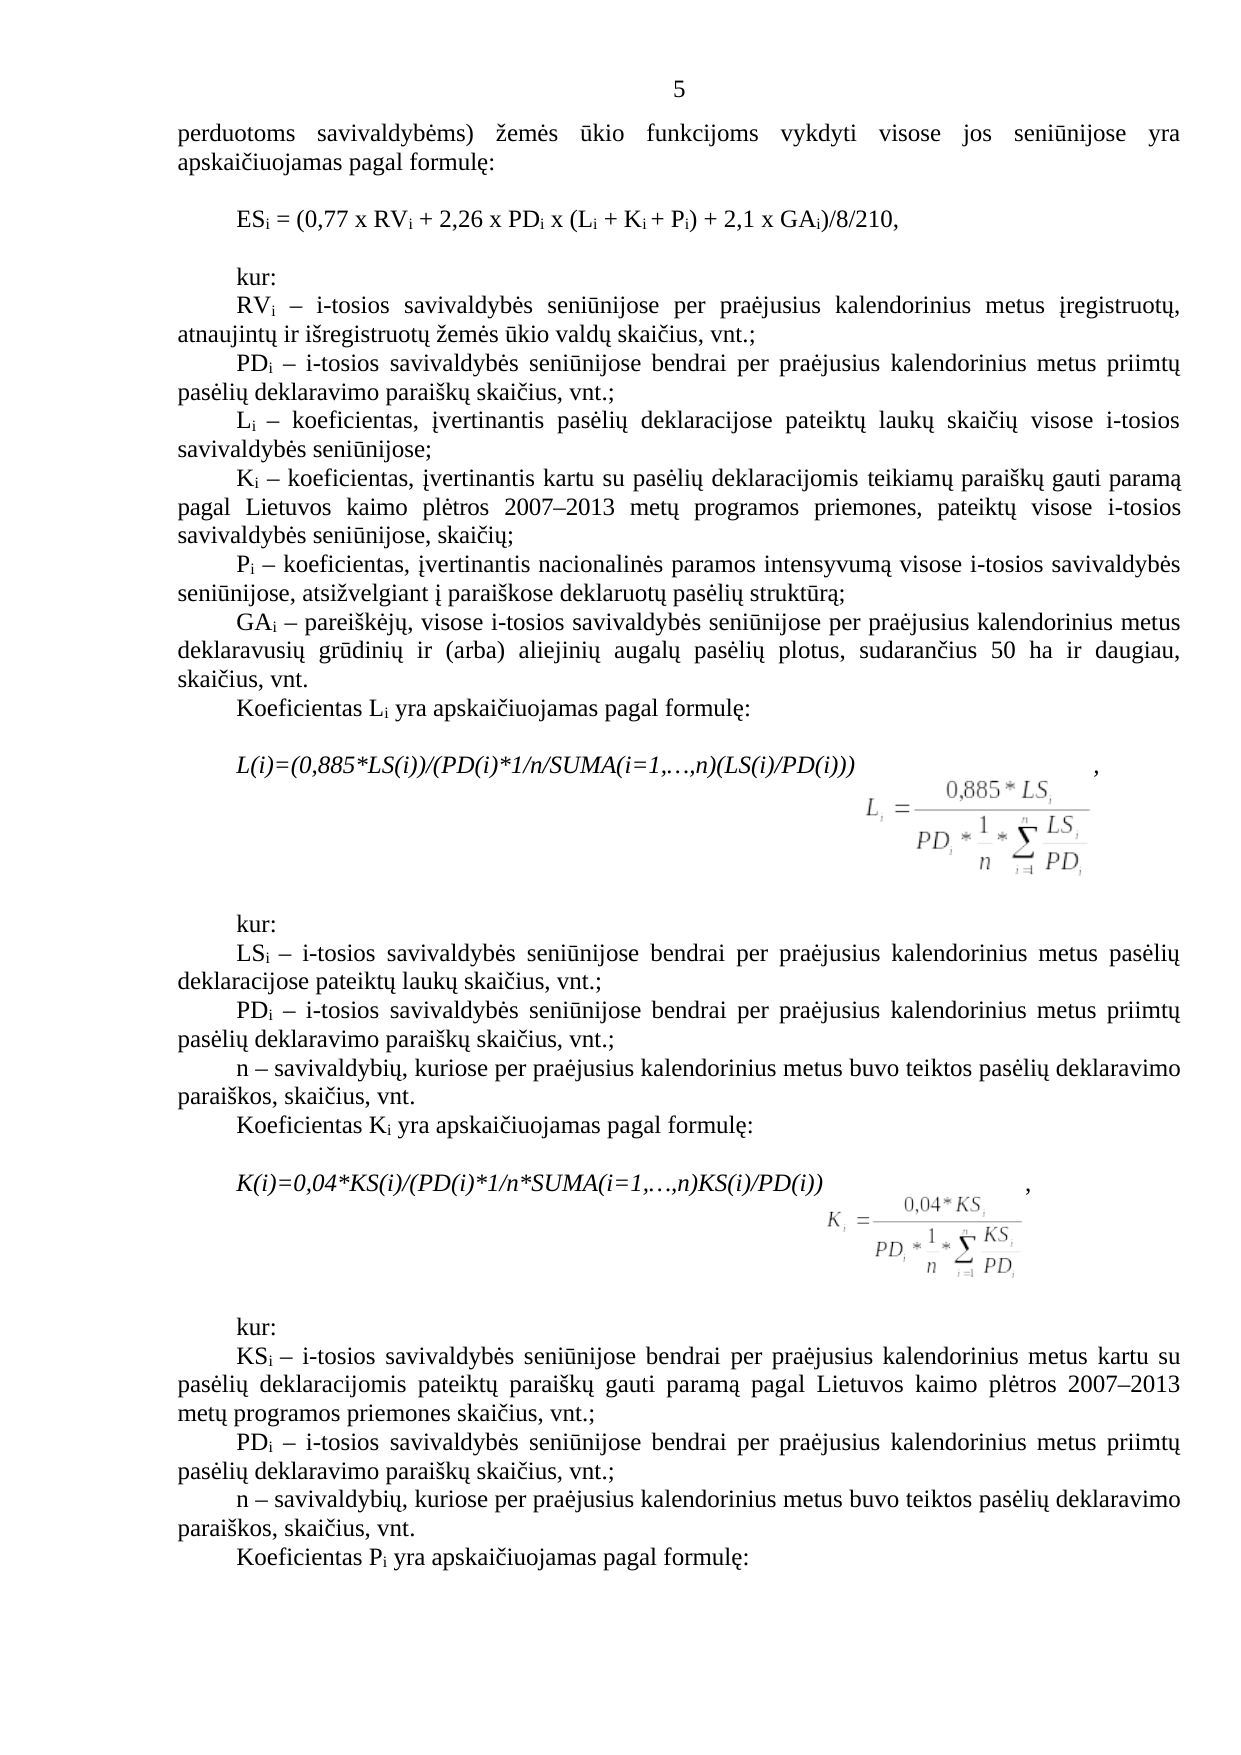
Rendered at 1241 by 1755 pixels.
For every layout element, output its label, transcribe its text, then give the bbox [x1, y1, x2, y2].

text PDi – i-tosios savivaldybės seniūnijose bendrai per praėjusius kalendorinius metus priimtų pasėlių deklaravimo paraiškų skaičius, vnt.; [177, 1427, 1181, 1484]
text PDi – i-tosios savivaldybės seniūnijose bendrai per praėjusius kalendorinius metus priimtų pasėlių deklaravimo paraiškų skaičius, vnt.; [177, 348, 1181, 406]
text n – savivaldybių, kuriose per praėjusius kalendorinius metus buvo teiktos pasėlių deklaravimo paraiškos, skaičius, vnt. [177, 1484, 1181, 1542]
text Pi – koeficientas, įvertinantis nacionalinės paramos intensyvumą visose i-tosios savivaldybės seniūnijose, atsižvelgiant į paraiškose deklaruotų pasėlių struktūrą; [177, 549, 1181, 607]
text L(i)=(0,885*LS(i))/(PD(i)*1/n/SUMA(i=1,…,n)(LS(i)/PD(i))) , [177, 751, 1181, 880]
text Koeficientas Pi yra apskaičiuojamas pagal formulę: [177, 1542, 1181, 1571]
text n – savivaldybių, kuriose per praėjusius kalendorinius metus buvo teiktos pasėlių deklaravimo paraiškos, skaičius, vnt. [177, 1053, 1181, 1110]
text kur: [177, 909, 1181, 938]
text PDi – i-tosios savivaldybės seniūnijose bendrai per praėjusius kalendorinius metus priimtų pasėlių deklaravimo paraiškų skaičius, vnt.; [177, 995, 1181, 1053]
text LSi – i-tosios savivaldybės seniūnijose bendrai per praėjusius kalendorinius metus pasėlių deklaracijose pateiktų laukų skaičius, vnt.; [177, 938, 1181, 995]
text perduotoms savivaldybėms) žemės ūkio funkcijoms vykdyti visose jos seniūnijose yra apskaičiuojamas pagal formulę: [177, 118, 1181, 176]
text RVi – i-tosios savivaldybės seniūnijose per praėjusius kalendorinius metus įregistruotų, atnaujintų ir išregistruotų žemės ūkio valdų skaičius, vnt.; [177, 291, 1181, 348]
text Koeficientas Li yra apskaičiuojamas pagal formulę: [177, 693, 1181, 722]
text Li – koeficientas, įvertinantis pasėlių deklaracijose pateiktų laukų skaičių visose i-tosios savivaldybės seniūnijose; [177, 406, 1181, 463]
text kur: [177, 1312, 1181, 1341]
text KSi – i-tosios savivaldybės seniūnijose bendrai per praėjusius kalendorinius metus kartu su pasėlių deklaracijomis pateiktų paraiškų gauti paramą pagal Lietuvos kaimo plėtros 2007–2013 metų programos priemones skaičius, vnt.; [177, 1341, 1181, 1427]
text K(i)=0,04*KS(i)/(PD(i)*1/n*SUMA(i=1,…,n)KS(i)/PD(i)), [177, 1168, 1181, 1283]
text Koeficientas Ki yra apskaičiuojamas pagal formulę: [177, 1110, 1181, 1139]
text GAi – pareiškėjų, visose i-tosios savivaldybės seniūnijose per praėjusius kalendorinius metus deklaravusių grūdinių ir (arba) aliejinių augalų pasėlių plotus, sudarančius 50 ha ir daugiau, skaičius, vnt. [177, 607, 1181, 693]
text kur: [177, 262, 1181, 291]
text Ki – koeficientas, įvertinantis kartu su pasėlių deklaracijomis teikiamų paraiškų gauti paramą pagal Lietuvos kaimo plėtros 2007–2013 metų programos priemones, pateiktų visose i-tosios savivaldybės seniūnijose, skaičių; [177, 463, 1181, 549]
text ESi = (0,77 x RVi + 2,26 x PDi x (Li + Ki + Pi) + 2,1 x GAi)/8/210, [177, 204, 1181, 233]
